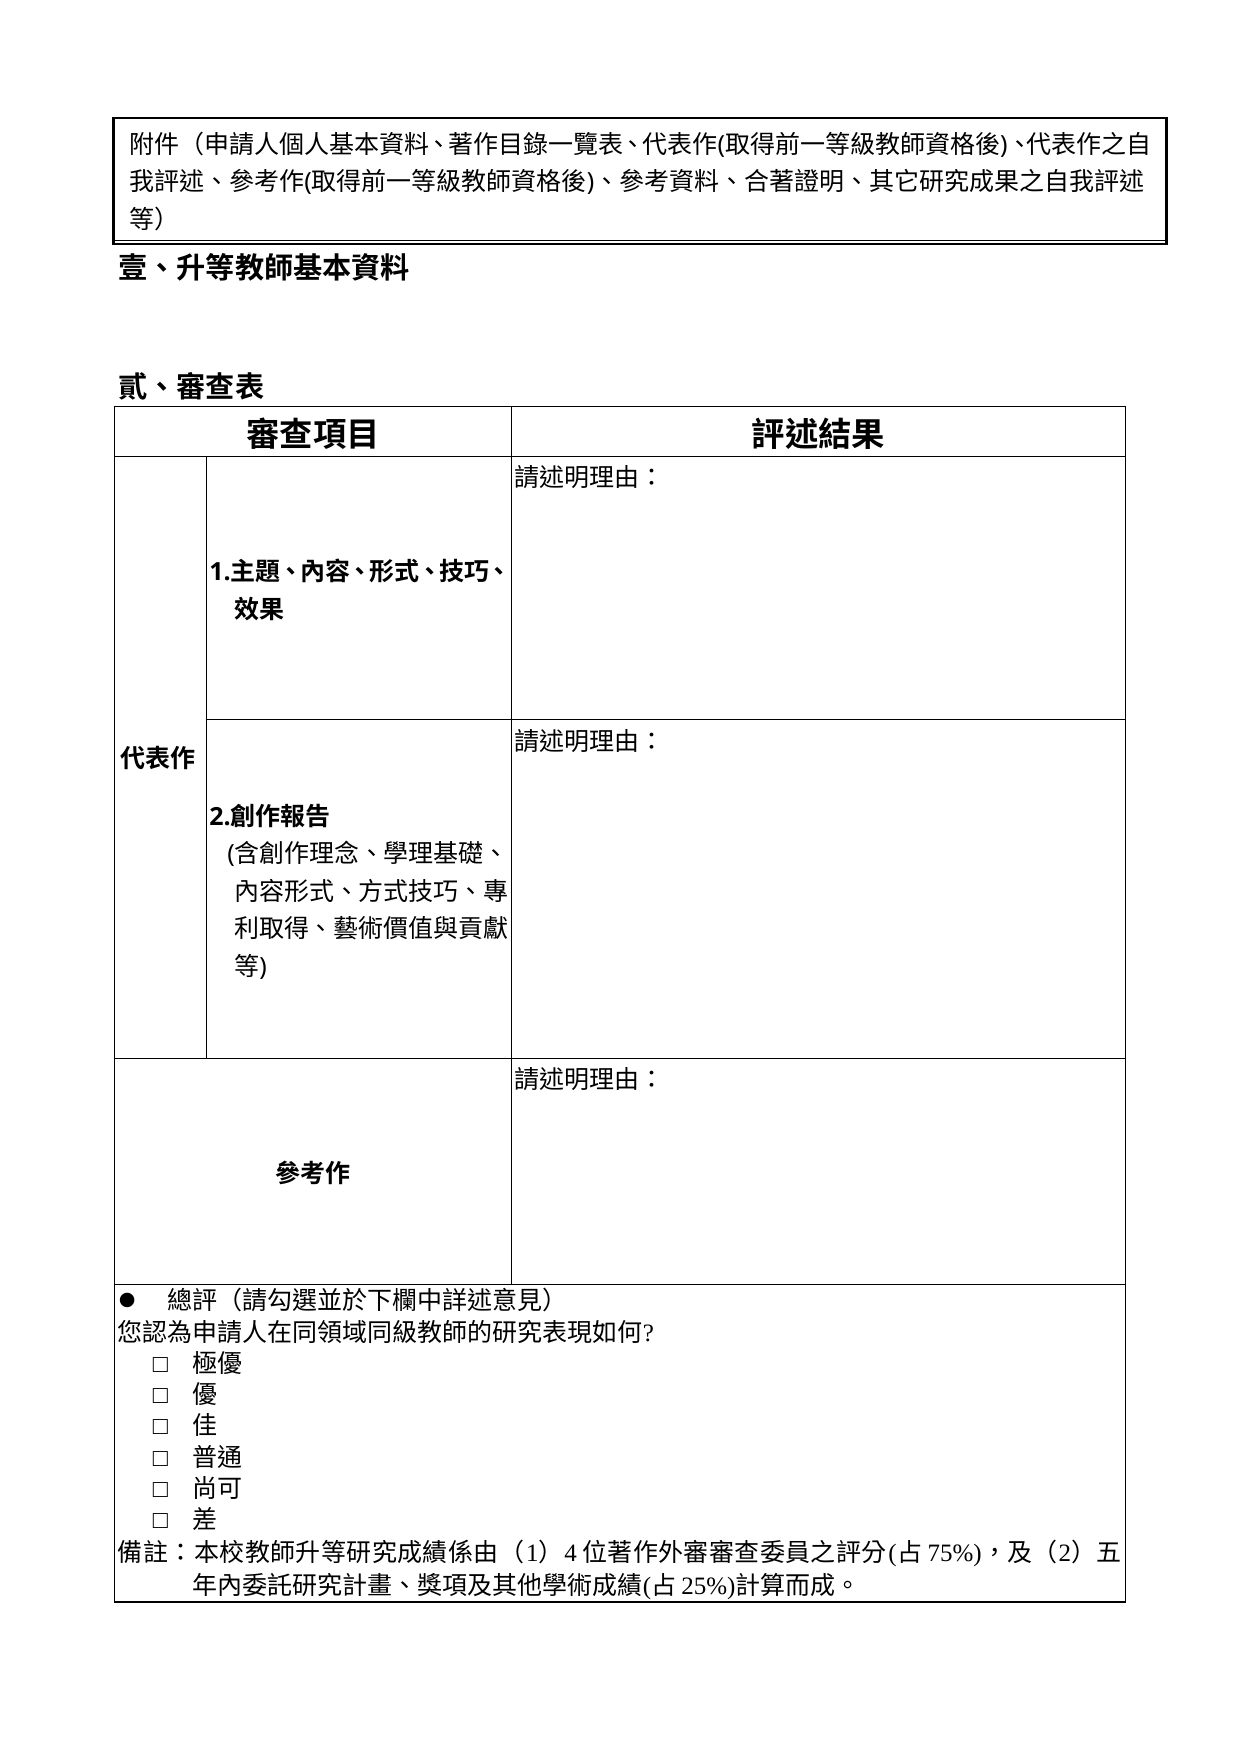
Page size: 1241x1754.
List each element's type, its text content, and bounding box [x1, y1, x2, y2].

text 壹、升等教師基本資料 [118, 245, 1122, 287]
table_cell 附件（申請人個人基本資料、著作目錄一覽表、代表作(取得前一等級教師資格後)、代表作之自我評述、參考作(取得前一等級教師資格後)、參考資料、合著證明、其它研究成果之自我評述等） [115, 119, 1165, 240]
table_cell 請述明理由： [512, 457, 1125, 719]
table_cell 代表作 [115, 457, 206, 1058]
table_cell 1.主題、內容、形式、技巧、效果 [207, 457, 511, 719]
table_header 評述結果 [512, 407, 1125, 456]
table_cell 請述明理由： [512, 720, 1125, 1058]
table_header 審查項目 [115, 407, 511, 456]
table_cell 總評（請勾選並於下欄中詳述意見） 您認為申請人在同領域同級教師的研究表現如何? □ 極優 □ 優 □ 佳 □ 普通 □ 尚可 □ 差 備註：本校教師升等研究成績係由（1）4位著作外審審查委員之評分(占75%)，及（2）五年內委託研究計畫、獎項及其他學術成績(占25%)計算而成。 [115, 1285, 1125, 1601]
text 貳、審查表 [118, 364, 1122, 406]
table_cell 2.創作報告 (含創作理念、學理基礎、內容形式、方式技巧、專利取得、藝術價值與貢獻等) [207, 720, 511, 1058]
table_cell 參考作 [115, 1059, 511, 1284]
table_cell 請述明理由： [512, 1059, 1125, 1284]
